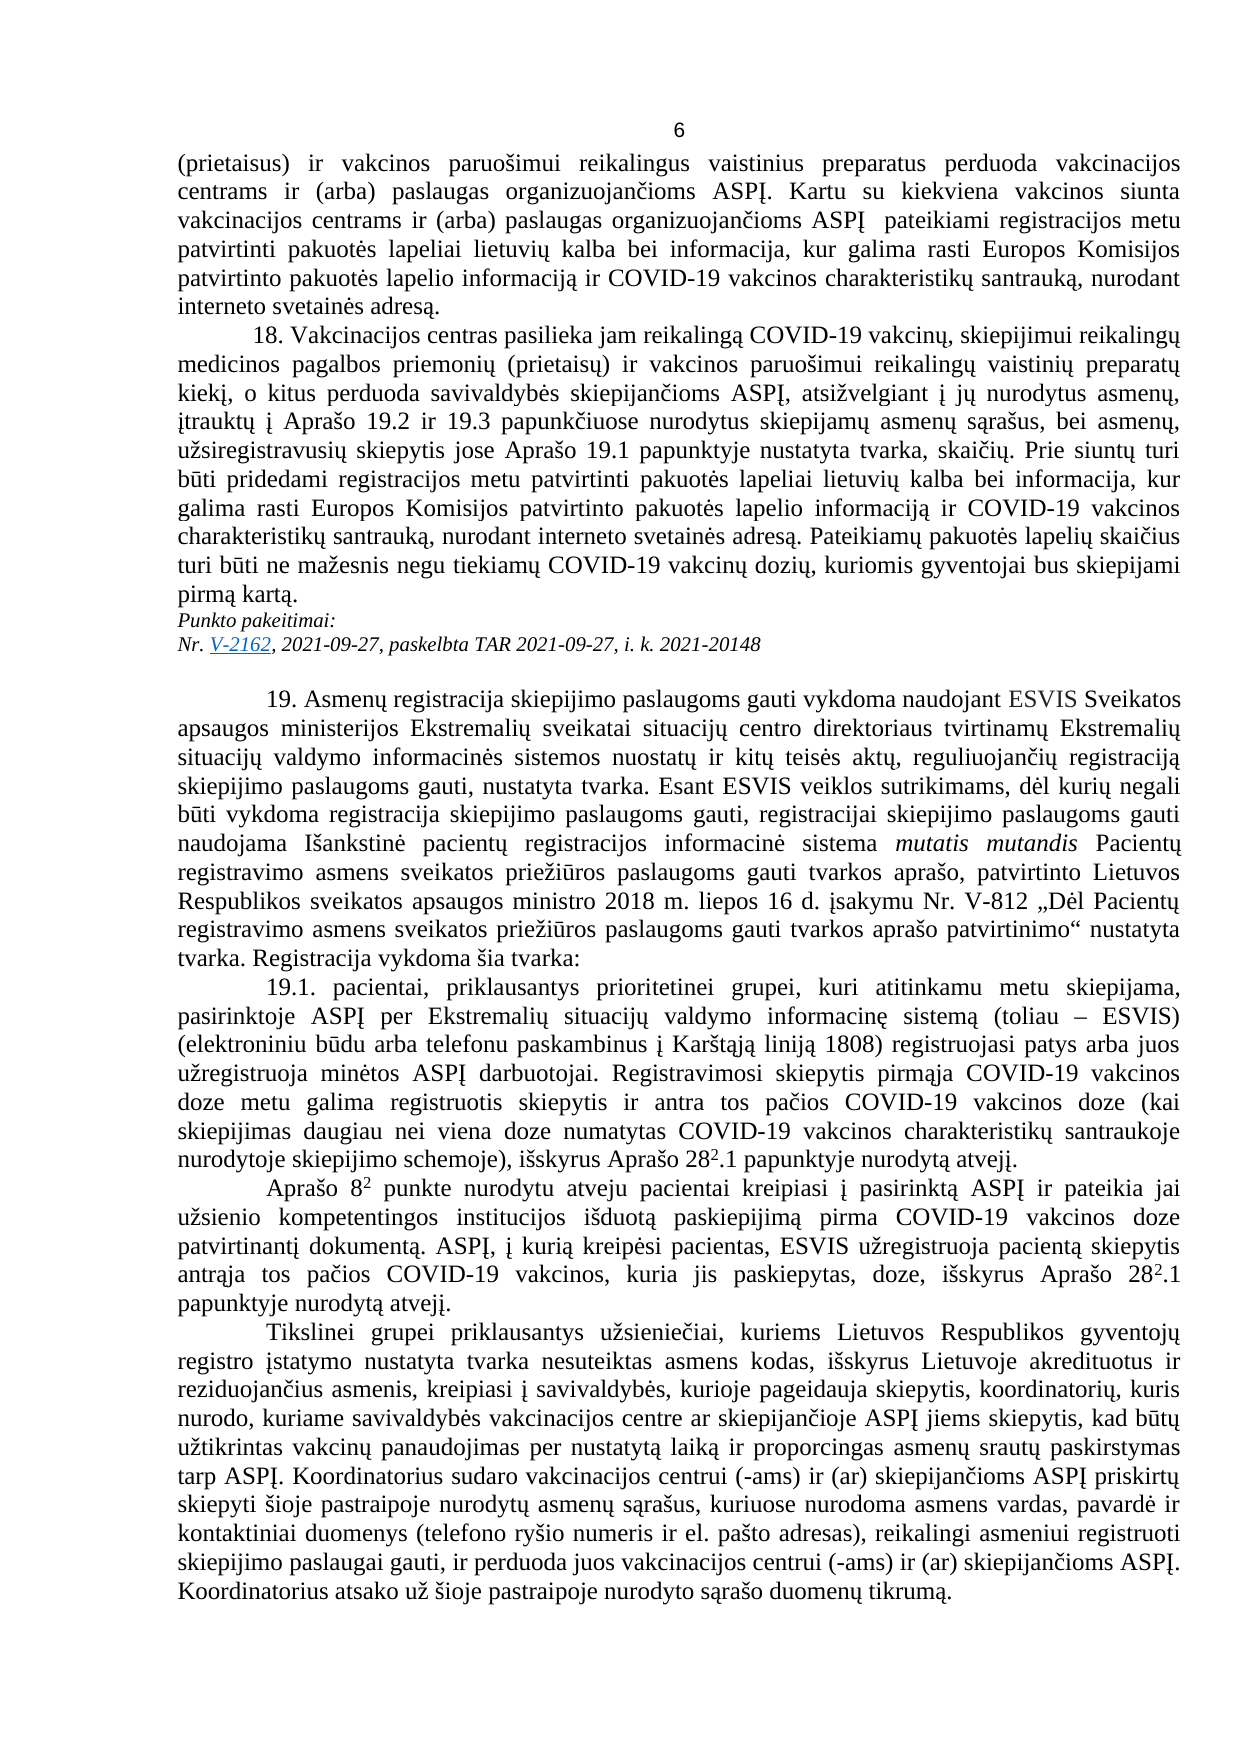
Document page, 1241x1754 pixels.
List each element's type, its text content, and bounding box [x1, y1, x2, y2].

text 19. Asmenų registracija skiepijimo paslaugoms gauti vykdoma naudojant ESVIS Sveikatos apsaugos ministerijos Ekstremalių sveikatai situacijų centro direktoriaus tvirtinamų Ekstremalių situacijų valdymo informacinės sistemos nuostatų ir kitų teisės aktų, reguliuojančių registraciją skiepijimo paslaugoms gauti, nustatyta tvarka. Esant ESVIS veiklos sutrikimams, dėl kurių negali būti vykdoma registracija skiepijimo paslaugoms gauti, registracijai skiepijimo paslaugoms gauti naudojama Išankstinė pacientų registracijos informacinė sistema mutatis mutandis Pacientų registravimo asmens sveikatos priežiūros paslaugoms gauti tvarkos aprašo, patvirtinto Lietuvos Respublikos sveikatos apsaugos ministro 2018 m. liepos 16 d. įsakymu Nr. V-812 „Dėl Pacientų registravimo asmens sveikatos priežiūros paslaugoms gauti tvarkos aprašo patvirtinimo“ nustatyta tvarka. Registracija vykdoma šia tvarka: [177, 684, 1181, 972]
text (prietaisus) ir vakcinos paruošimui reikalingus vaistinius preparatus perduoda vakcinacijos centrams ir (arba) paslaugas organizuojančioms ASPĮ. Kartu su kiekviena vakcinos siunta vakcinacijos centrams ir (arba) paslaugas organizuojančioms ASPĮ pateikiami registracijos metu patvirtinti pakuotės lapeliai lietuvių kalba bei informacija, kur galima rasti Europos Komisijos patvirtinto pakuotės lapelio informaciją ir COVID-19 vakcinos charakteristikų santrauką, nurodant interneto svetainės adresą. [177, 148, 1181, 320]
text Aprašo 82 punkte nurodytu atveju pacientai kreipiasi į pasirinktą ASPĮ ir pateikia jai užsienio kompetentingos institucijos išduotą paskiepijimą pirma COVID-19 vakcinos doze patvirtinantį dokumentą. ASPĮ, į kurią kreipėsi pacientas, ESVIS užregistruoja pacientą skiepytis antrąja tos pačios COVID-19 vakcinos, kuria jis paskiepytas, doze, išskyrus Aprašo 282.1 papunktyje nurodytą atvejį. [177, 1173, 1181, 1317]
text 19.1. pacientai, priklausantys prioritetinei grupei, kuri atitinkamu metu skiepijama, pasirinktoje ASPĮ per Ekstremalių situacijų valdymo informacinę sistemą (toliau – ESVIS) (elektroniniu būdu arba telefonu paskambinus į Karštąją liniją 1808) registruojasi patys arba juos užregistruoja minėtos ASPĮ darbuotojai. Registravimosi skiepytis pirmąja COVID-19 vakcinos doze metu galima registruotis skiepytis ir antra tos pačios COVID-19 vakcinos doze (kai skiepijimas daugiau nei viena doze numatytas COVID-19 vakcinos charakteristikų santraukoje nurodytoje skiepijimo schemoje), išskyrus Aprašo 282.1 papunktyje nurodytą atvejį. [177, 972, 1181, 1173]
text Punkto pakeitimai: [177, 608, 1181, 632]
text Nr. V-2162, 2021-09-27, paskelbta TAR 2021-09-27, i. k. 2021-20148 [177, 632, 1181, 656]
text 18. Vakcinacijos centras pasilieka jam reikalingą COVID-19 vakcinų, skiepijimui reikalingų medicinos pagalbos priemonių (prietaisų) ir vakcinos paruošimui reikalingų vaistinių preparatų kiekį, o kitus perduoda savivaldybės skiepijančioms ASPĮ, atsižvelgiant į jų nurodytus asmenų, įtrauktų į Aprašo 19.2 ir 19.3 papunkčiuose nurodytus skiepijamų asmenų sąrašus, bei asmenų, užsiregistravusių skiepytis jose Aprašo 19.1 papunktyje nustatyta tvarka, skaičių. Prie siuntų turi būti pridedami registracijos metu patvirtinti pakuotės lapeliai lietuvių kalba bei informacija, kur galima rasti Europos Komisijos patvirtinto pakuotės lapelio informaciją ir COVID-19 vakcinos charakteristikų santrauką, nurodant interneto svetainės adresą. Pateikiamų pakuotės lapelių skaičius turi būti ne mažesnis negu tiekiamų COVID-19 vakcinų dozių, kuriomis gyventojai bus skiepijami pirmą kartą. [177, 320, 1181, 608]
text Tikslinei grupei priklausantys užsieniečiai, kuriems Lietuvos Respublikos gyventojų registro įstatymo nustatyta tvarka nesuteiktas asmens kodas, išskyrus Lietuvoje akredituotus ir reziduojančius asmenis, kreipiasi į savivaldybės, kurioje pageidauja skiepytis, koordinatorių, kuris nurodo, kuriame savivaldybės vakcinacijos centre ar skiepijančioje ASPĮ jiems skiepytis, kad būtų užtikrintas vakcinų panaudojimas per nustatytą laiką ir proporcingas asmenų srautų paskirstymas tarp ASPĮ. Koordinatorius sudaro vakcinacijos centrui (-ams) ir (ar) skiepijančioms ASPĮ priskirtų skiepyti šioje pastraipoje nurodytų asmenų sąrašus, kuriuose nurodoma asmens vardas, pavardė ir kontaktiniai duomenys (telefono ryšio numeris ir el. pašto adresas), reikalingi asmeniui registruoti skiepijimo paslaugai gauti, ir perduoda juos vakcinacijos centrui (-ams) ir (ar) skiepijančioms ASPĮ. Koordinatorius atsako už šioje pastraipoje nurodyto sąrašo duomenų tikrumą. [177, 1317, 1181, 1604]
